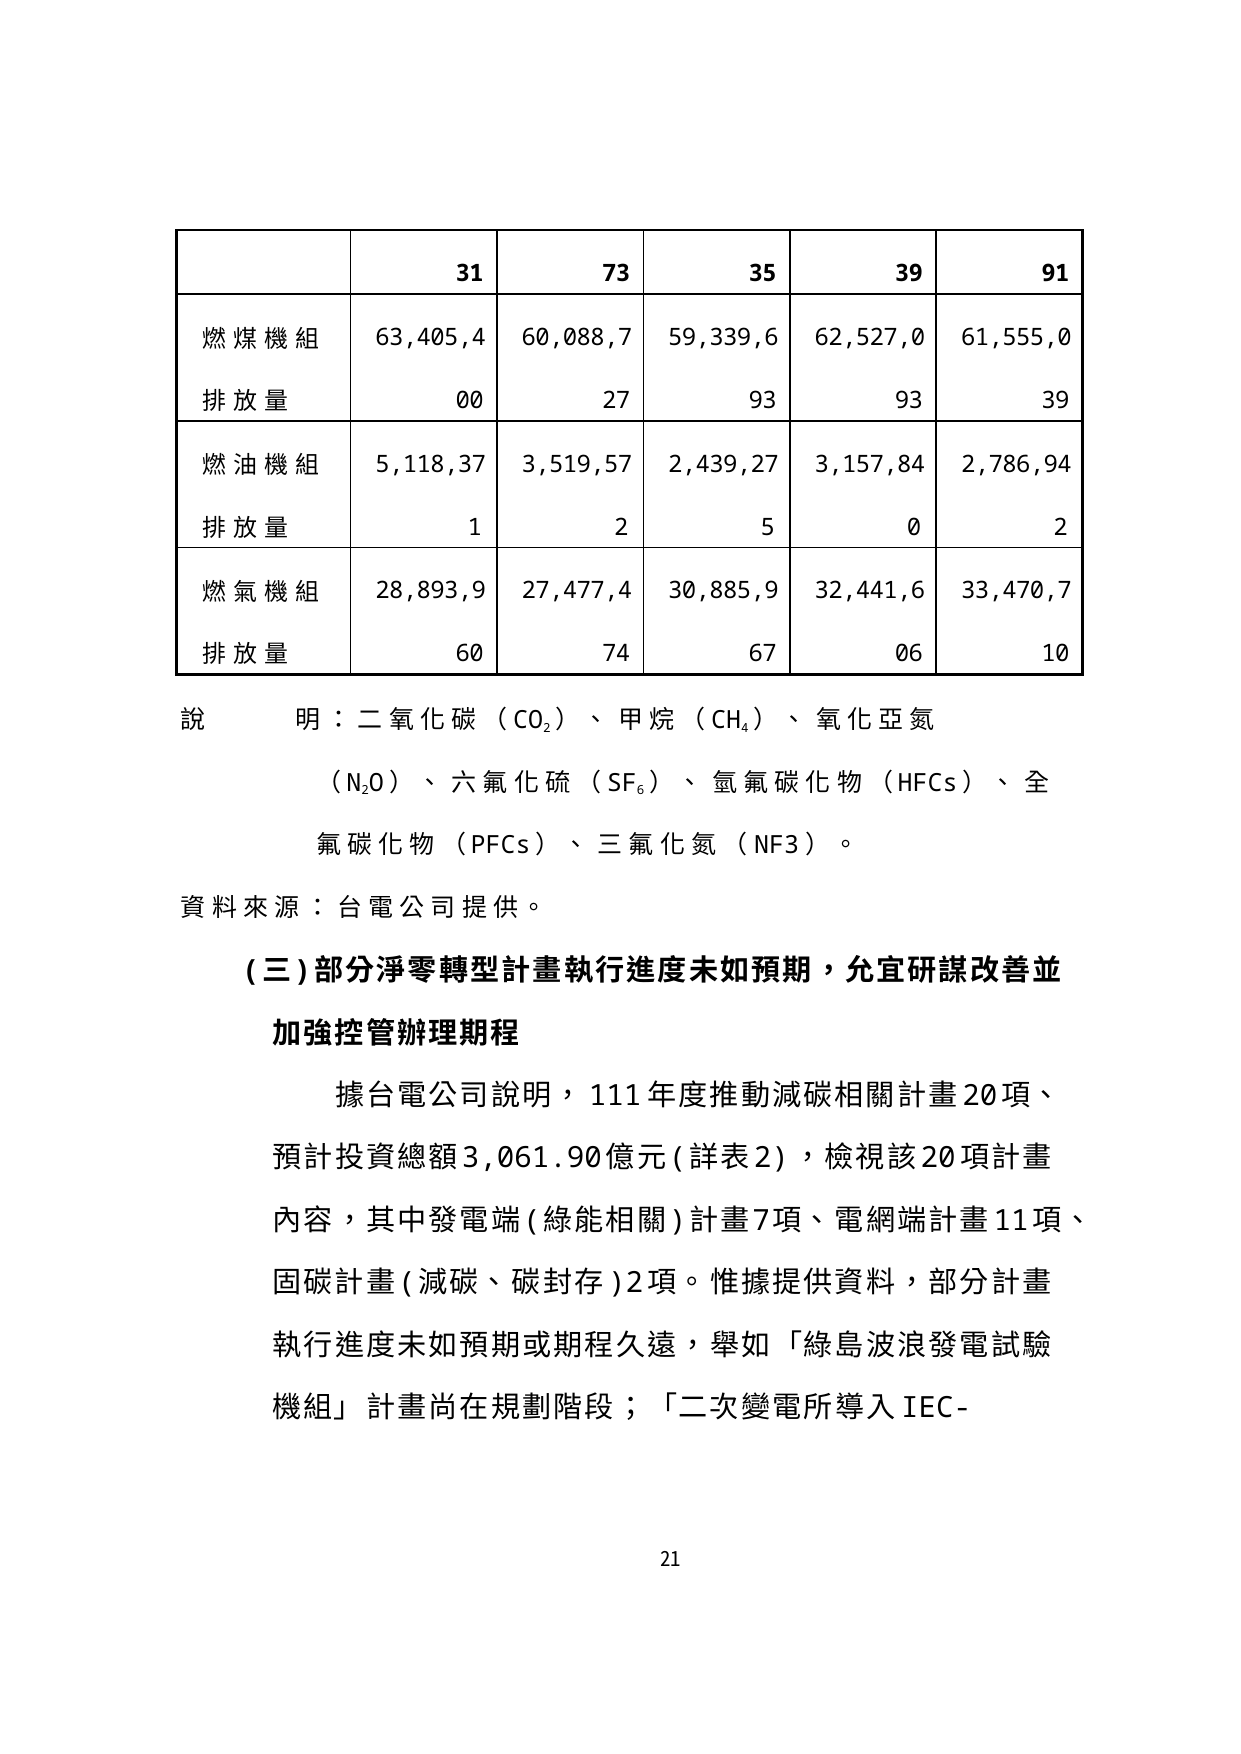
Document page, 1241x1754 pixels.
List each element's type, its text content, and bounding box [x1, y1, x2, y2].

table_cell 73 [498, 231, 643, 293]
table_cell 3,519,572 [498, 422, 643, 546]
text (三)部分淨零轉型計畫執行進度未如預期，允宜研謀改善並加強控管辦理期程 [236, 926, 1063, 1051]
table_cell 63,405,400 [351, 295, 496, 420]
table_cell 39 [791, 231, 935, 293]
table_cell 33,470,710 [937, 548, 1081, 673]
table_cell 62,527,093 [791, 295, 935, 420]
table_cell 61,555,039 [937, 295, 1081, 420]
table_cell 3,157,840 [791, 422, 935, 546]
table_cell 35 [644, 231, 789, 293]
text 據台電公司說明，111年度推動減碳相關計畫20項、預計投資總額3,061.90億元(詳表2)，檢視該20項計畫內容，其中發電端(綠能相關)計畫7項、電網端計畫11項、固碳計畫(減碳、碳封存)2項。惟據提供資料，部分計畫執行進度未如預期或期程久遠，舉如「綠島波浪發電試驗機組」計畫尚在規劃階段；「二次變電所導入IEC-61850」預定辦理期程長達30年(109-139年)；萬里水力發電計畫、冬山E/S裝設工程(儲能設備)計畫已開辦多時仍處環評或審圖作業，允宜加速前置規劃時程並加強控管各項計畫辦理期程。 [266, 1051, 1063, 1426]
table_cell 2,439,275 [644, 422, 789, 546]
table_cell 28,893,960 [351, 548, 496, 673]
table_cell 5,118,371 [351, 422, 496, 546]
table_cell 32,441,606 [791, 548, 935, 673]
table_cell 59,339,693 [644, 295, 789, 420]
table_cell 燃油機組排放量 [178, 422, 350, 546]
table_cell 31 [351, 231, 496, 293]
table_cell 27,477,474 [498, 548, 643, 673]
table_cell 30,885,967 [644, 548, 789, 673]
table_cell [178, 231, 350, 293]
text 資料來源：台電公司提供。 [177, 864, 1063, 926]
table_cell 91 [937, 231, 1081, 293]
text 說 明：二氧化碳（CO2）、甲烷（CH4）、氧化亞氮（N2O）、六氟化硫（SF6）、氫氟碳化物（HFCs）、全氟碳化物（PFCs）、三氟化氮（NF3）。 [177, 676, 1063, 864]
table_cell 2,786,942 [937, 422, 1081, 546]
table_cell 燃煤機組排放量 [178, 295, 350, 420]
table_cell 60,088,727 [498, 295, 643, 420]
table_cell 燃氣機組排放量 [178, 548, 350, 673]
